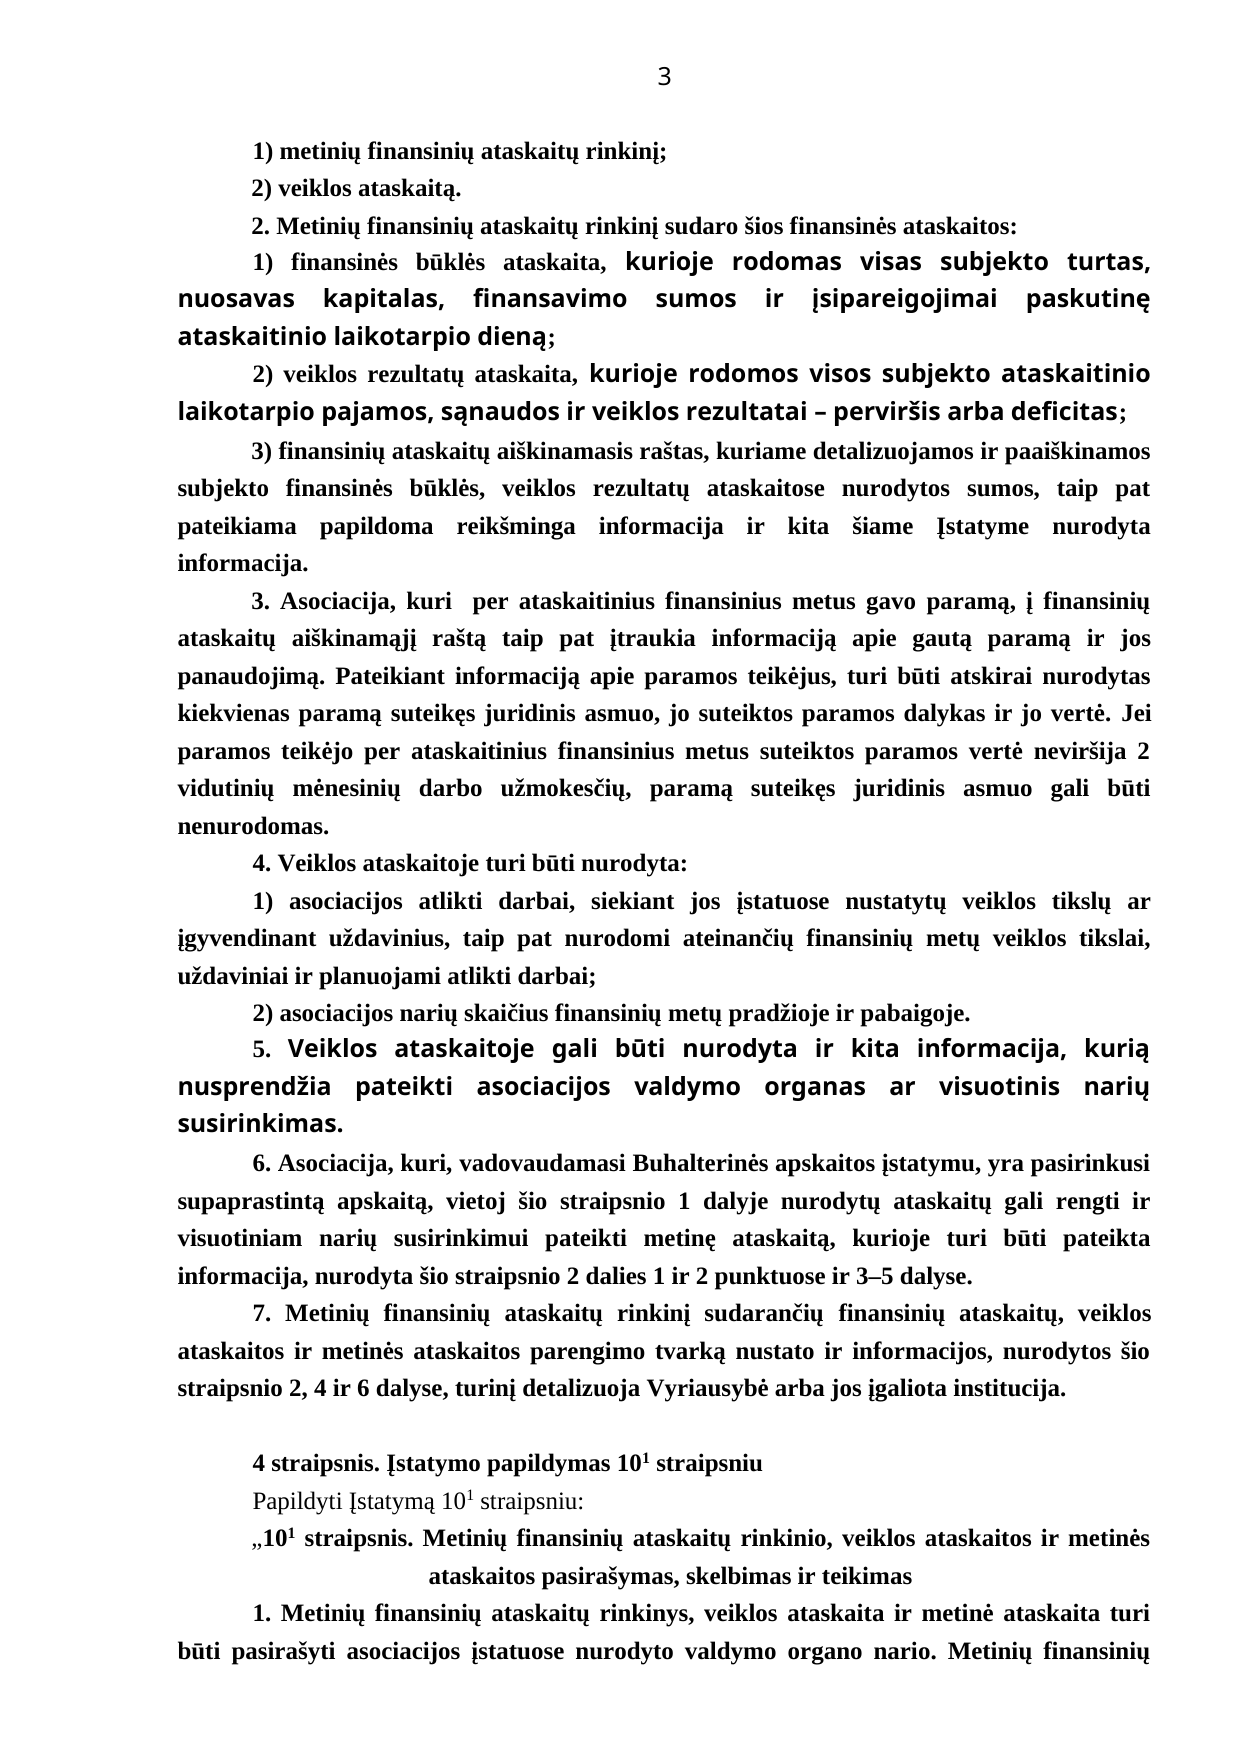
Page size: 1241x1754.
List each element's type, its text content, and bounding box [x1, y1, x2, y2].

text 7. Metinių finansinių ataskaitų rinkinį sudarančių finansinių ataskaitų, veiklos ataskaitos ir metinės ataskaitos parengimo tvarką nustato ir informacijos, nurodytos šio straipsnio 2, 4 ir 6 dalyse, turinį detalizuoja Vyriausybė arba jos įgaliota institucija. [177, 1290, 1152, 1402]
text 4. Veiklos ataskaitoje turi būti nurodyta: [177, 840, 1152, 877]
text 3) finansinių ataskaitų aiškinamasis raštas, kuriame detalizuojamos ir paaiškinamos subjekto finansinės būklės, veiklos rezultatų ataskaitose nurodytos sumos, taip pat pateikiama papildoma reikšminga informacija ir kita šiame Įstatyme nurodyta informacija. [177, 427, 1152, 577]
text 1. Metinių finansinių ataskaitų rinkinys, veiklos ataskaita ir metinė ataskaita turi būti pasirašyti asociacijos įstatuose nurodyto valdymo organo nario. Metinių finansinių [177, 1590, 1152, 1665]
text 1) finansinės būklės ataskaita, kurioje rodomas visas subjekto turtas, nuosavas kapitalas, finansavimo sumos ir įsipareigojimai paskutinę ataskaitinio laikotarpio dieną; [177, 240, 1152, 352]
text 2) asociacijos narių skaičius finansinių metų pradžioje ir pabaigoje. [177, 990, 1152, 1027]
text 6. Asociacija, kuri, vadovaudamasi Buhalterinės apskaitos įstatymu, yra pasirinkusi supaprastintą apskaitą, vietoj šio straipsnio 1 dalyje nurodytų ataskaitų gali rengti ir visuotiniam narių susirinkimui pateikti metinę ataskaitą, kurioje turi būti pateikta informacija, nurodyta šio straipsnio 2 dalies 1 ir 2 punktuose ir 3–5 dalyse. [177, 1140, 1152, 1290]
text „101 straipsnis. Metinių finansinių ataskaitų rinkinio, veiklos ataskaitos ir metinės ataskaitos pasirašymas, skelbimas ir teikimas [251, 1515, 1152, 1590]
text Papildyti Įstatymą 101 straipsniu: [177, 1477, 1122, 1515]
text 1) asociacijos atlikti darbai, siekiant jos įstatuose nustatytų veiklos tikslų ar įgyvendinant uždavinius, taip pat nurodomi ateinančių finansinių metų veiklos tikslai, uždaviniai ir planuojami atlikti darbai; [177, 877, 1152, 990]
text 3. Asociacija, kuri per ataskaitinius finansinius metus gavo paramą, į finansinių ataskaitų aiškinamąjį raštą taip pat įtraukia informaciją apie gautą paramą ir jos panaudojimą. Pateikiant informaciją apie paramos teikėjus, turi būti atskirai nurodytas kiekvienas paramą suteikęs juridinis asmuo, jo suteiktos paramos dalykas ir jo vertė. Jei paramos teikėjo per ataskaitinius finansinius metus suteiktos paramos vertė neviršija 2 vidutinių mėnesinių darbo užmokesčių, paramą suteikęs juridinis asmuo gali būti nenurodomas. [177, 577, 1152, 840]
text 1) metinių finansinių ataskaitų rinkinį; [177, 127, 1152, 165]
text 5. Veiklos ataskaitoje gali būti nurodyta ir kita informacija, kurią nusprendžia pateikti asociacijos valdymo organas ar visuotinis narių susirinkimas. [177, 1027, 1152, 1140]
text 2) veiklos ataskaitą. [177, 165, 1152, 202]
text 4 straipsnis. Įstatymo papildymas 101 straipsniu [177, 1440, 1152, 1477]
text 2) veiklos rezultatų ataskaita, kurioje rodomos visos subjekto ataskaitinio laikotarpio pajamos, sąnaudos ir veiklos rezultatai – perviršis arba deficitas; [177, 352, 1152, 427]
text 2. Metinių finansinių ataskaitų rinkinį sudaro šios finansinės ataskaitos: [177, 202, 1152, 240]
